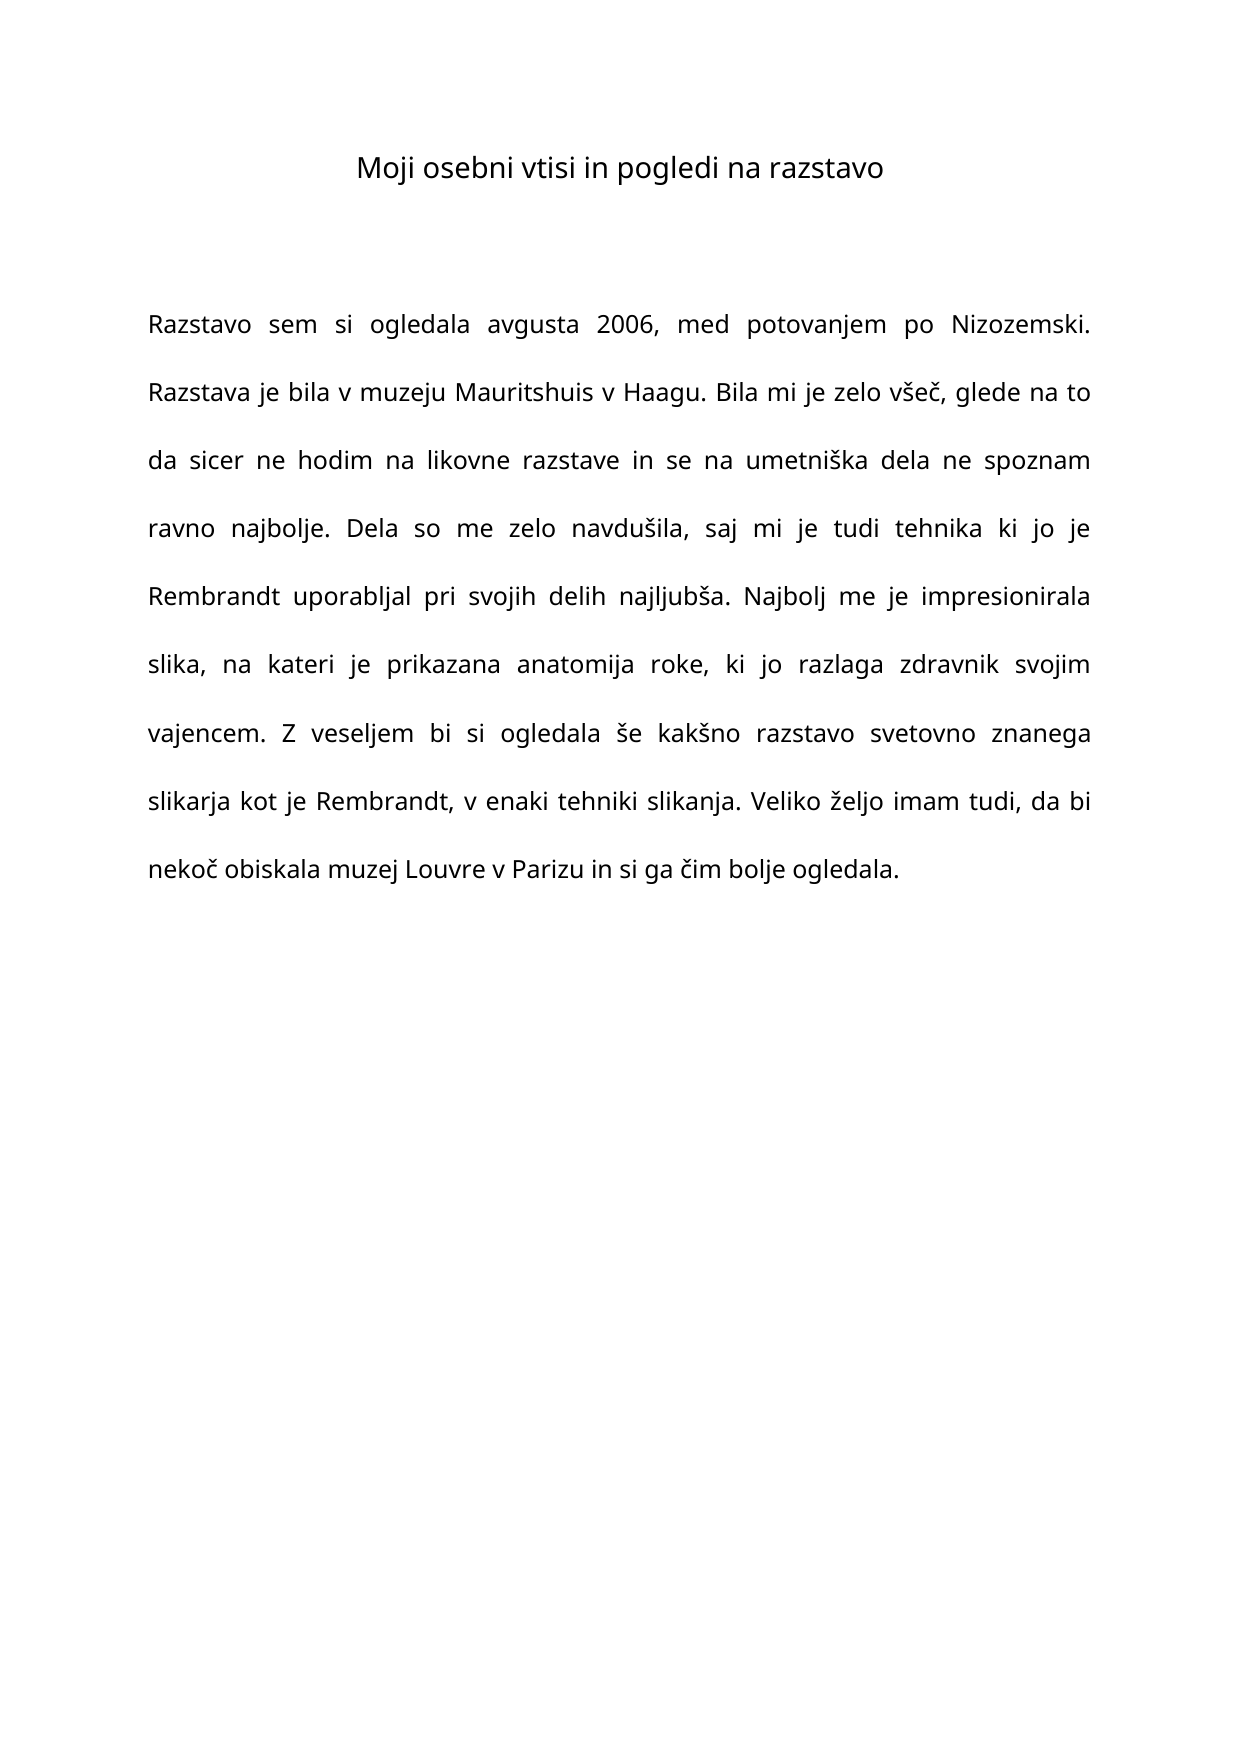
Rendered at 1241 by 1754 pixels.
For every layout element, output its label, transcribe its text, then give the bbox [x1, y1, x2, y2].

text Moji osebni vtisi in pogledi na razstavo [148, 148, 1092, 187]
text Razstavo sem si ogledala avgusta 2006, med potovanjem po Nizozemski. Razstava je bila v muzeju Mauritshuis v Haagu. Bila mi je zelo všeč, glede na to da sicer ne hodim na likovne razstave in se na umetniška dela ne spoznam ravno najbolje. Dela so me zelo navdušila, saj mi je tudi tehnika ki jo je Rembrandt uporabljal pri svojih delih najljubša. Najbolj me je impresionirala slika, na kateri je prikazana anatomija roke, ki jo razlaga zdravnik svojim vajencem. Z veseljem bi si ogledala še kakšno razstavo svetovno znanega slikarja kot je Rembrandt, v enaki tehniki slikanja. Veliko željo imam tudi, da bi nekoč obiskala muzej Louvre v Parizu in si ga čim bolje ogledala. [148, 306, 1092, 886]
